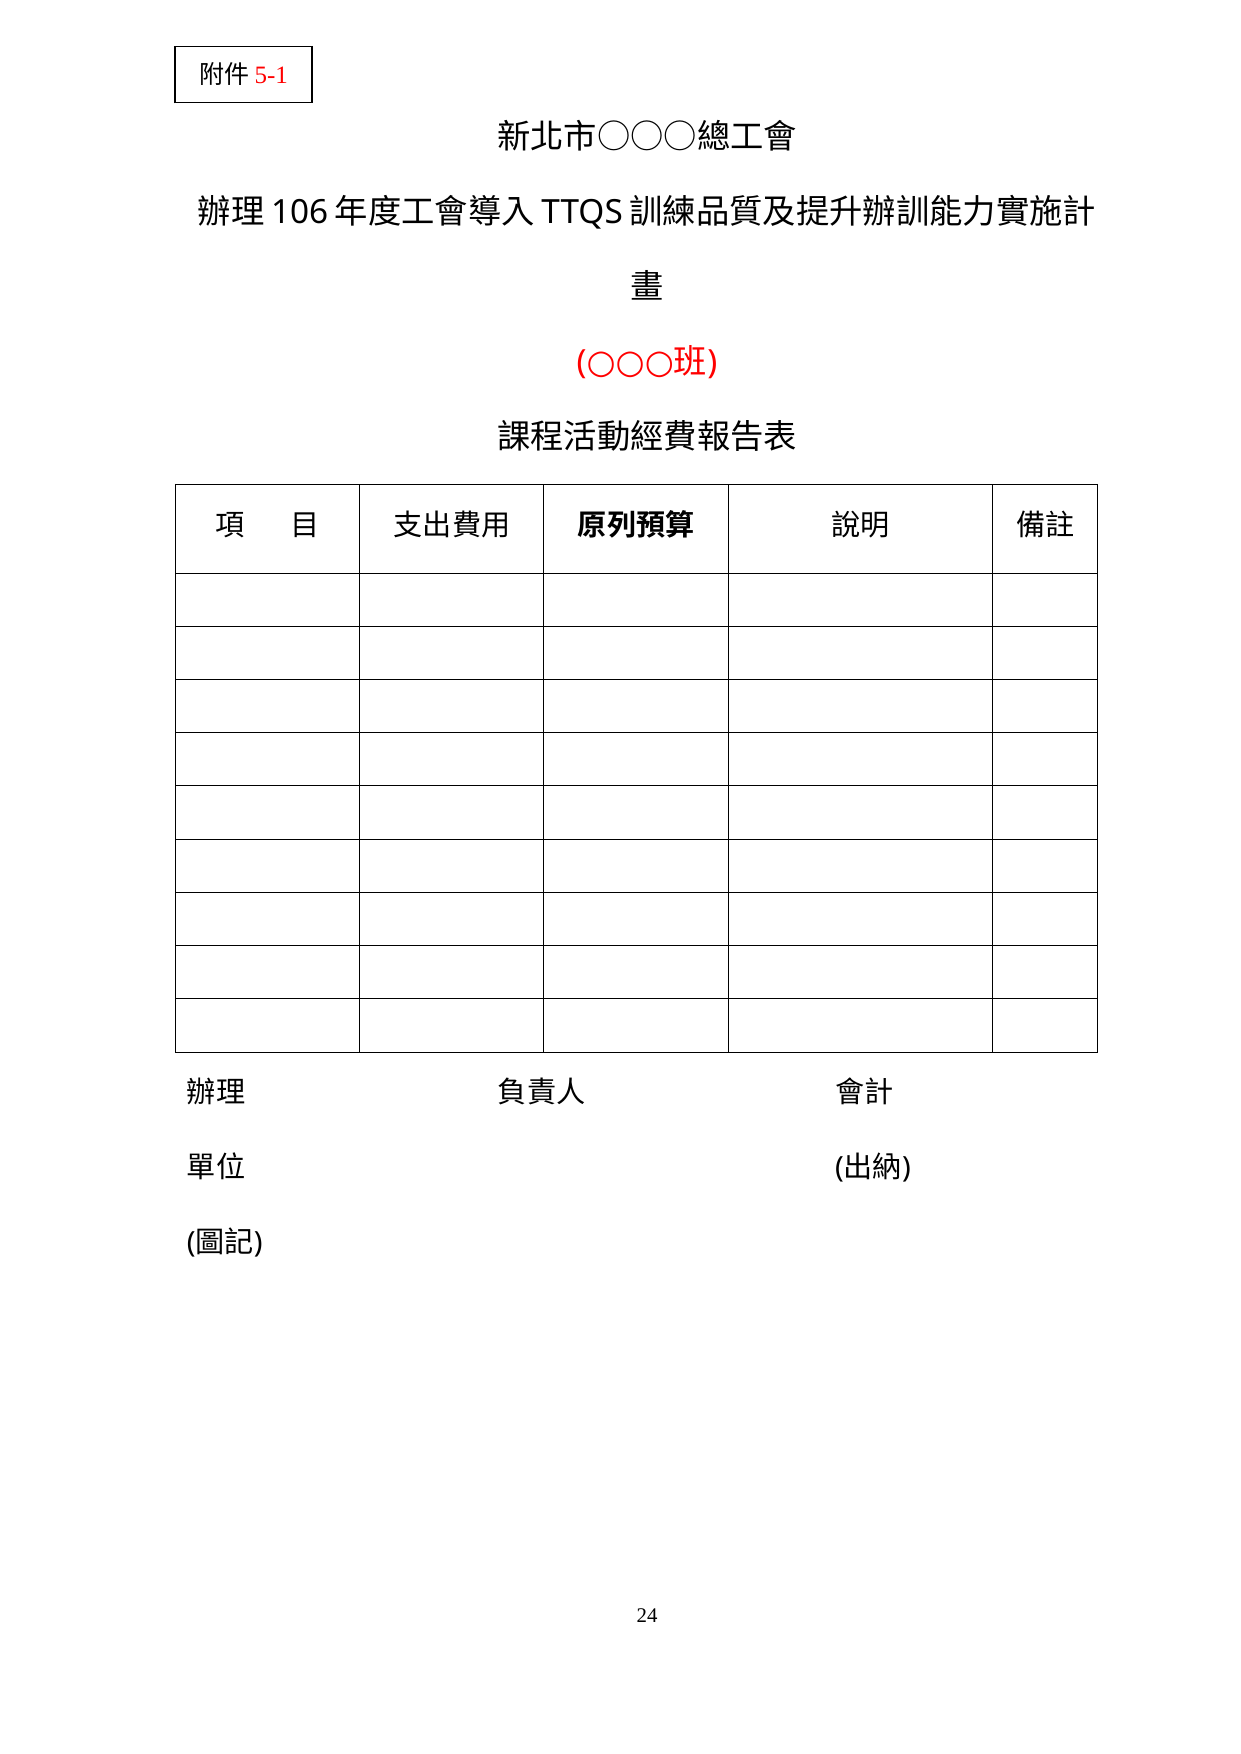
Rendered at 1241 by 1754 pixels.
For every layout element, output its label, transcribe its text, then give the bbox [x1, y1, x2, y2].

text 新北市○○○總工會 [187, 96, 1106, 171]
table_cell [544, 574, 728, 626]
table_cell [544, 627, 728, 679]
table_cell [993, 627, 1097, 679]
table_cell [993, 946, 1097, 998]
text (○○○班) [187, 321, 1106, 396]
table_header 原列預算 [544, 485, 728, 572]
table_header 說明 [729, 485, 992, 572]
table_cell [176, 946, 359, 998]
table_cell [176, 893, 359, 945]
table_cell 負責人 [486, 1053, 823, 1278]
table_cell [993, 999, 1097, 1052]
table_cell [360, 733, 543, 785]
table_cell [729, 733, 992, 785]
table_cell [360, 840, 543, 892]
text 課程活動經費報告表 [187, 396, 1106, 471]
text [176, 47, 311, 102]
table_cell [544, 946, 728, 998]
table_cell [360, 627, 543, 679]
table_cell [176, 680, 359, 732]
table_cell [360, 946, 543, 998]
table_cell [544, 999, 728, 1052]
table_cell [729, 999, 992, 1052]
table_cell [544, 893, 728, 945]
table_cell [993, 893, 1097, 945]
table_cell [360, 786, 543, 839]
table_cell 會計 (出納) [824, 1053, 1098, 1278]
table_cell [544, 733, 728, 785]
table_cell [544, 786, 728, 839]
table_cell [729, 893, 992, 945]
table_cell [729, 627, 992, 679]
table_cell [176, 840, 359, 892]
text 辦理106年度工會導入TTQS訓練品質及提升辦訓能力實施計畫 [187, 171, 1106, 321]
table_header 支出費用 [360, 485, 543, 572]
table_cell [176, 786, 359, 839]
table_cell [993, 574, 1097, 626]
table_cell 辦理 單位 (圖記) [175, 1053, 486, 1278]
table_cell [729, 680, 992, 732]
table_cell [993, 786, 1097, 839]
table_cell [176, 999, 359, 1052]
table_cell [544, 680, 728, 732]
table_cell [360, 999, 543, 1052]
text 附件5-1 [191, 55, 296, 91]
table_header 備註 [993, 485, 1097, 572]
table_cell [360, 680, 543, 732]
table_cell [729, 946, 992, 998]
table_cell [176, 733, 359, 785]
table_cell [729, 840, 992, 892]
table_header 項 目 [176, 485, 359, 572]
table_cell [176, 627, 359, 679]
table_cell [993, 680, 1097, 732]
table_cell [544, 840, 728, 892]
table_cell [729, 786, 992, 839]
table_cell [729, 574, 992, 626]
table_cell [993, 840, 1097, 892]
table_cell [360, 574, 543, 626]
table_cell [360, 893, 543, 945]
table_cell [176, 574, 359, 626]
table_cell [993, 733, 1097, 785]
